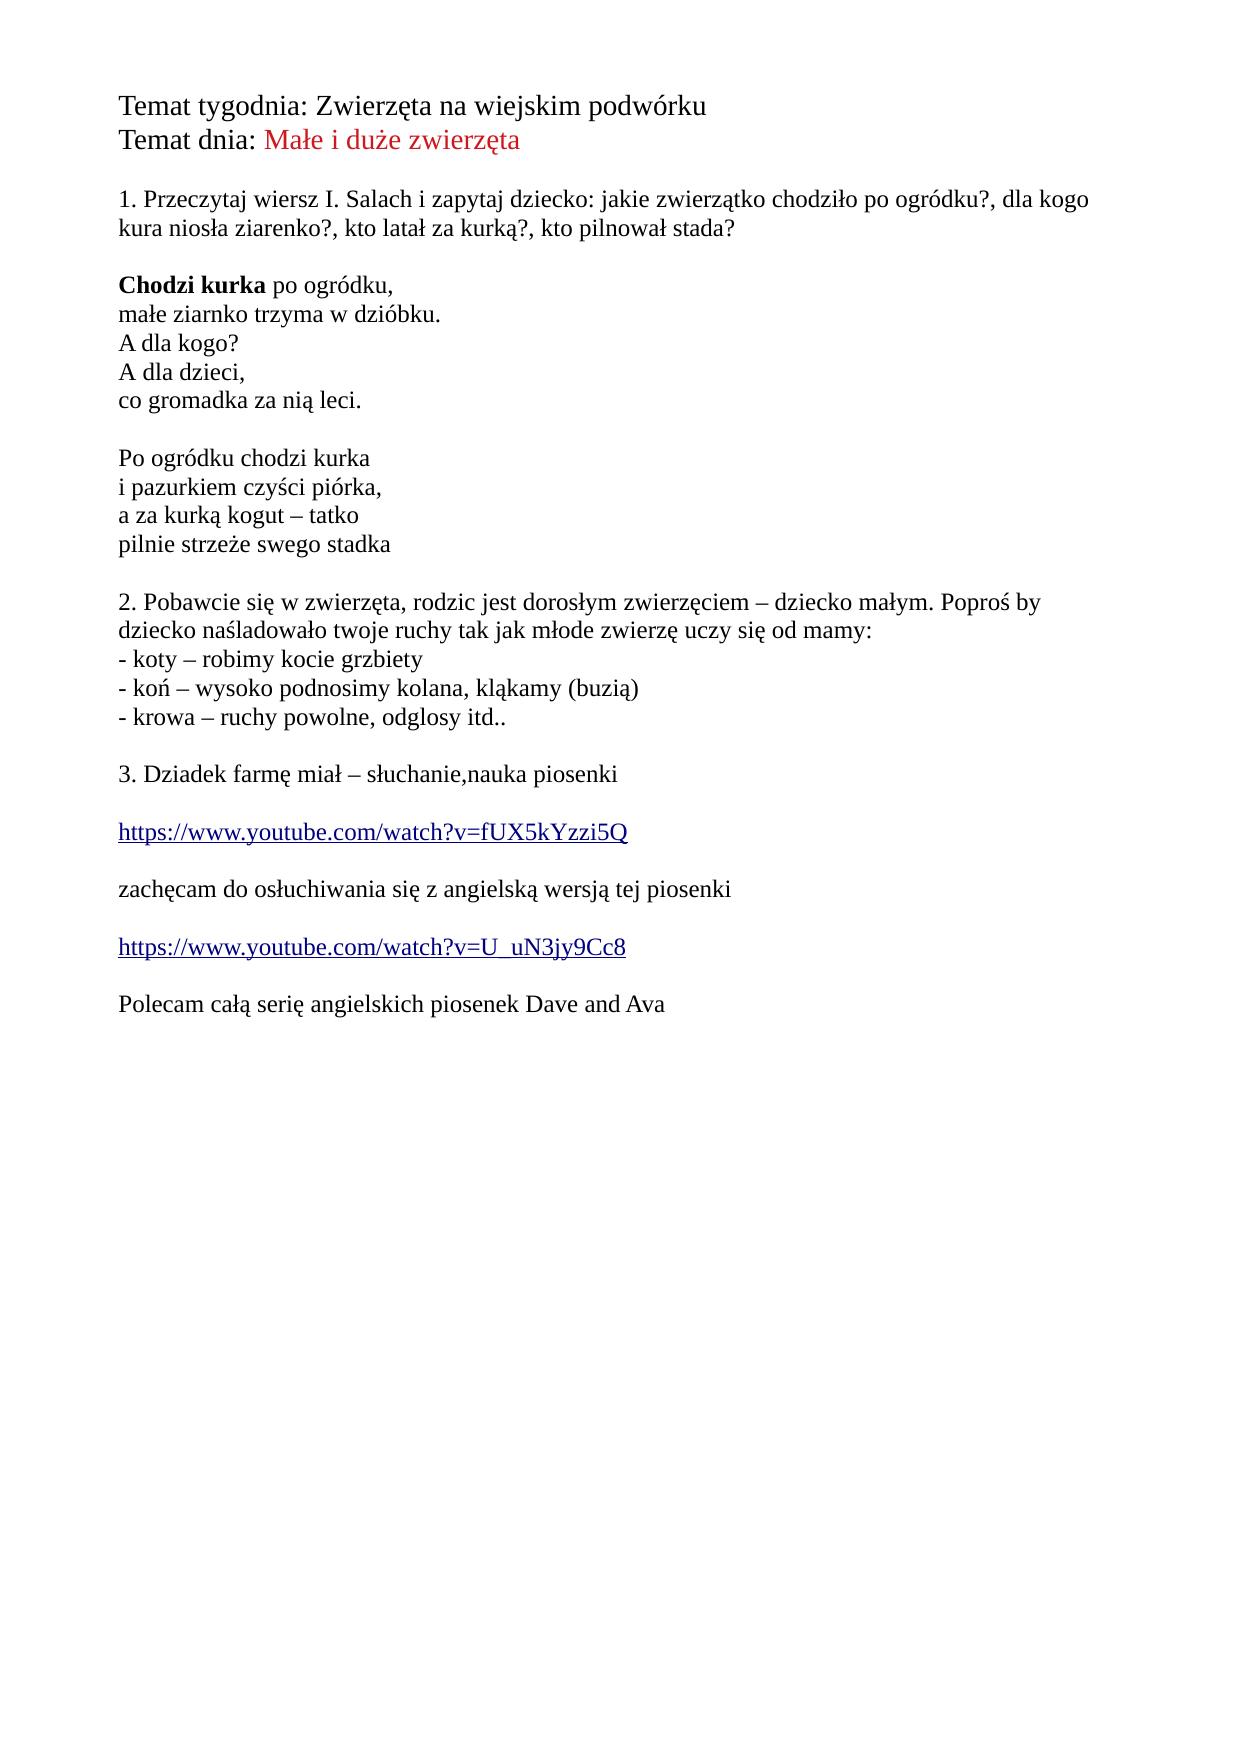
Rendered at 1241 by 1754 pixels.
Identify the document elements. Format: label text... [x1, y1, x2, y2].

text https://www.youtube.com/watch?v=U_uN3jy9Cc8 [118, 932, 1122, 961]
text i pazurkiem czyści piórka, [118, 472, 1122, 501]
text Polecam całą serię angielskich piosenek Dave and Ava [118, 989, 1122, 1018]
text 2. Pobawcie się w zwierzęta, rodzic jest dorosłym zwierzęciem – dziecko małym. Poproś by dziecko naśladowało twoje ruchy tak jak młode zwierzę uczy się od mamy: [118, 587, 1122, 644]
text Temat dnia: Małe i duże zwierzęta [118, 122, 1122, 156]
text małe ziarnko trzyma w dzióbku. [118, 299, 1122, 328]
text pilnie strzeże swego stadka [118, 529, 1122, 558]
text A dla dzieci, [118, 357, 1122, 386]
text A dla kogo? [118, 328, 1122, 357]
text https://www.youtube.com/watch?v=fUX5kYzzi5Q [118, 817, 1122, 846]
text Po ogródku chodzi kurka [118, 443, 1122, 472]
text co gromadka za nią leci. [118, 386, 1122, 414]
text - krowa – ruchy powolne, odglosy itd.. [118, 702, 1122, 731]
text - koty – robimy kocie grzbiety [118, 644, 1122, 673]
text zachęcam do osłuchiwania się z angielską wersją tej piosenki [118, 874, 1122, 903]
text a za kurką kogut – tatko [118, 501, 1122, 529]
text 1. Przeczytaj wiersz I. Salach i zapytaj dziecko: jakie zwierzątko chodziło po ogródku?, dla kogo kura niosła ziarenko?, kto latał za kurką?, kto pilnował stada? [118, 184, 1122, 242]
text 3. Dziadek farmę miał – słuchanie,nauka piosenki [118, 759, 1122, 788]
text Chodzi kurka po ogródku, [118, 271, 1122, 299]
text - koń – wysoko podnosimy kolana, kląkamy (buzią) [118, 673, 1122, 702]
text Temat tygodnia: Zwierzęta na wiejskim podwórku [118, 88, 1122, 122]
